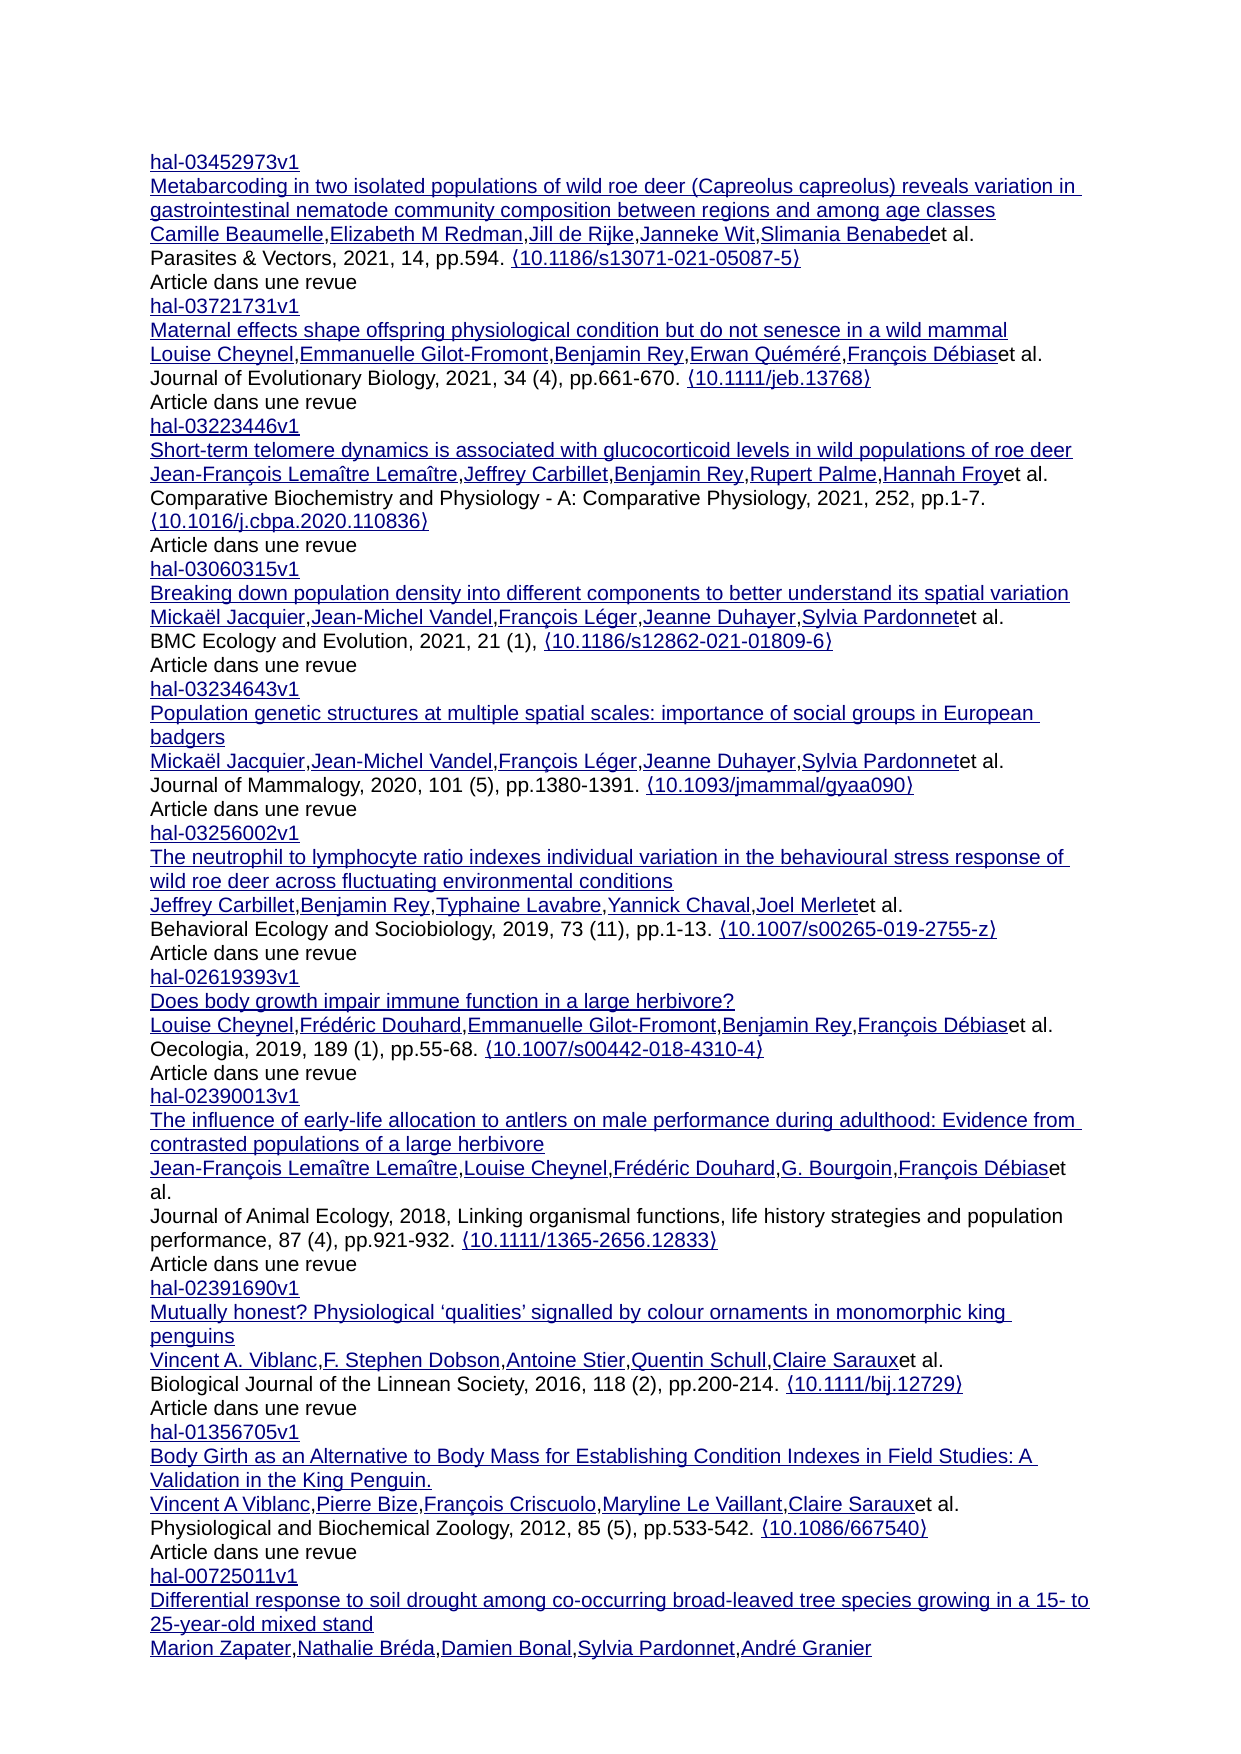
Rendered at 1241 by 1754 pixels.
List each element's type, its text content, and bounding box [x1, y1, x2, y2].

table_cell Body Girth as an Alternative to Body Mass for Establishing Condition Indexes in Field Studies: A Validation in the King Penguin. Vincent A Viblanc,Pierre Bize,François Criscuolo,Maryline Le Vaillant,Claire Sarauxet al. Physiological and Biochemical Zoology, 2012, 85 (5), pp.533-542. ⟨10.1086/667540⟩ Article dans une revue hal-00725011v1 [150, 1444, 1090, 1587]
table_cell Does body growth impair immune function in a large herbivore? Louise Cheynel,Frédéric Douhard,Emmanuelle Gilot-Fromont,Benjamin Rey,François Débiaset al. Oecologia, 2019, 189 (1), pp.55-68. ⟨10.1007/s00442-018-4310-4⟩ Article dans une revue hal-02390013v1 [150, 989, 1090, 1108]
table_cell Maternal effects shape offspring physiological condition but do not senesce in a wild mammal Louise Cheynel,Emmanuelle Gilot-Fromont,Benjamin Rey,Erwan Quéméré,François Débiaset al. Journal of Evolutionary Biology, 2021, 34 (4), pp.661-670. ⟨10.1111/jeb.13768⟩ Article dans une revue hal-03223446v1 [150, 318, 1090, 437]
table_cell Breaking down population density into different components to better understand its spatial variation Mickaël Jacquier,Jean-Michel Vandel,François Léger,Jeanne Duhayer,Sylvia Pardonnetet al. BMC Ecology and Evolution, 2021, 21 (1), ⟨10.1186/s12862-021-01809-6⟩ Article dans une revue hal-03234643v1 [150, 581, 1090, 701]
table_cell Short-term telomere dynamics is associated with glucocorticoid levels in wild populations of roe deer Jean-François Lemaître Lemaître,Jeffrey Carbillet,Benjamin Rey,Rupert Palme,Hannah Froyet al. Comparative Biochemistry and Physiology - A: Comparative Physiology, 2021, 252, pp.1-7. ⟨10.1016/j.cbpa.2020.110836⟩ Article dans une revue hal-03060315v1 [150, 438, 1090, 581]
table_cell Differential response to soil drought among co-occurring broad-leaved tree species growing in a 15- to [150, 1588, 1090, 1608]
table_cell Mutually honest? Physiological ‘qualities’ signalled by colour ornaments in monomorphic king penguins Vincent A. Viblanc,F. Stephen Dobson,Antoine Stier,Quentin Schull,Claire Sarauxet al. Biological Journal of the Linnean Society, 2016, 118 (2), pp.200-214. ⟨10.1111/bij.12729⟩ Article dans une revue hal-01356705v1 [150, 1300, 1090, 1444]
table_cell The neutrophil to lymphocyte ratio indexes individual variation in the behavioural stress response of wild roe deer across fluctuating environmental conditions Jeffrey Carbillet,Benjamin Rey,Typhaine Lavabre,Yannick Chaval,Joel Merletet al. Behavioral Ecology and Sociobiology, 2019, 73 (11), pp.1-13. ⟨10.1007/s00265-019-2755-z⟩ Article dans une revue hal-02619393v1 [150, 845, 1090, 988]
table_cell 25-year-old mixed stand Marion Zapater,Nathalie Bréda,Damien Bonal,Sylvia Pardonnet,André Granier [150, 1609, 1090, 1659]
table_cell Population genetic structures at multiple spatial scales: importance of social groups in European badgers Mickaël Jacquier,Jean-Michel Vandel,François Léger,Jeanne Duhayer,Sylvia Pardonnetet al. Journal of Mammalogy, 2020, 101 (5), pp.1380-1391. ⟨10.1093/jmammal/gyaa090⟩ Article dans une revue hal-03256002v1 [150, 701, 1090, 845]
table_cell The influence of early‐life allocation to antlers on male performance during adulthood: Evidence from contrasted populations of a large herbivore Jean-François Lemaître Lemaître,Louise Cheynel,Frédéric Douhard,G. Bourgoin,François Débiaset al. Journal of Animal Ecology, 2018, Linking organismal functions, life history strategies and population performance, 87 (4), pp.921-932. ⟨10.1111/1365-2656.12833⟩ Article dans une revue hal-02391690v1 [150, 1108, 1090, 1300]
table_cell Metabarcoding in two isolated populations of wild roe deer (Capreolus capreolus) reveals variation in gastrointestinal nematode community composition between regions and among age classes Camille Beaumelle,Elizabeth M Redman,Jill de Rijke,Janneke Wit,Slimania Benabedet al. Parasites & Vectors, 2021, 14, pp.594. ⟨10.1186/s13071-021-05087-5⟩ Article dans une revue hal-03721731v1 [150, 174, 1090, 318]
table_cell hal-03452973v1 [150, 150, 1090, 174]
